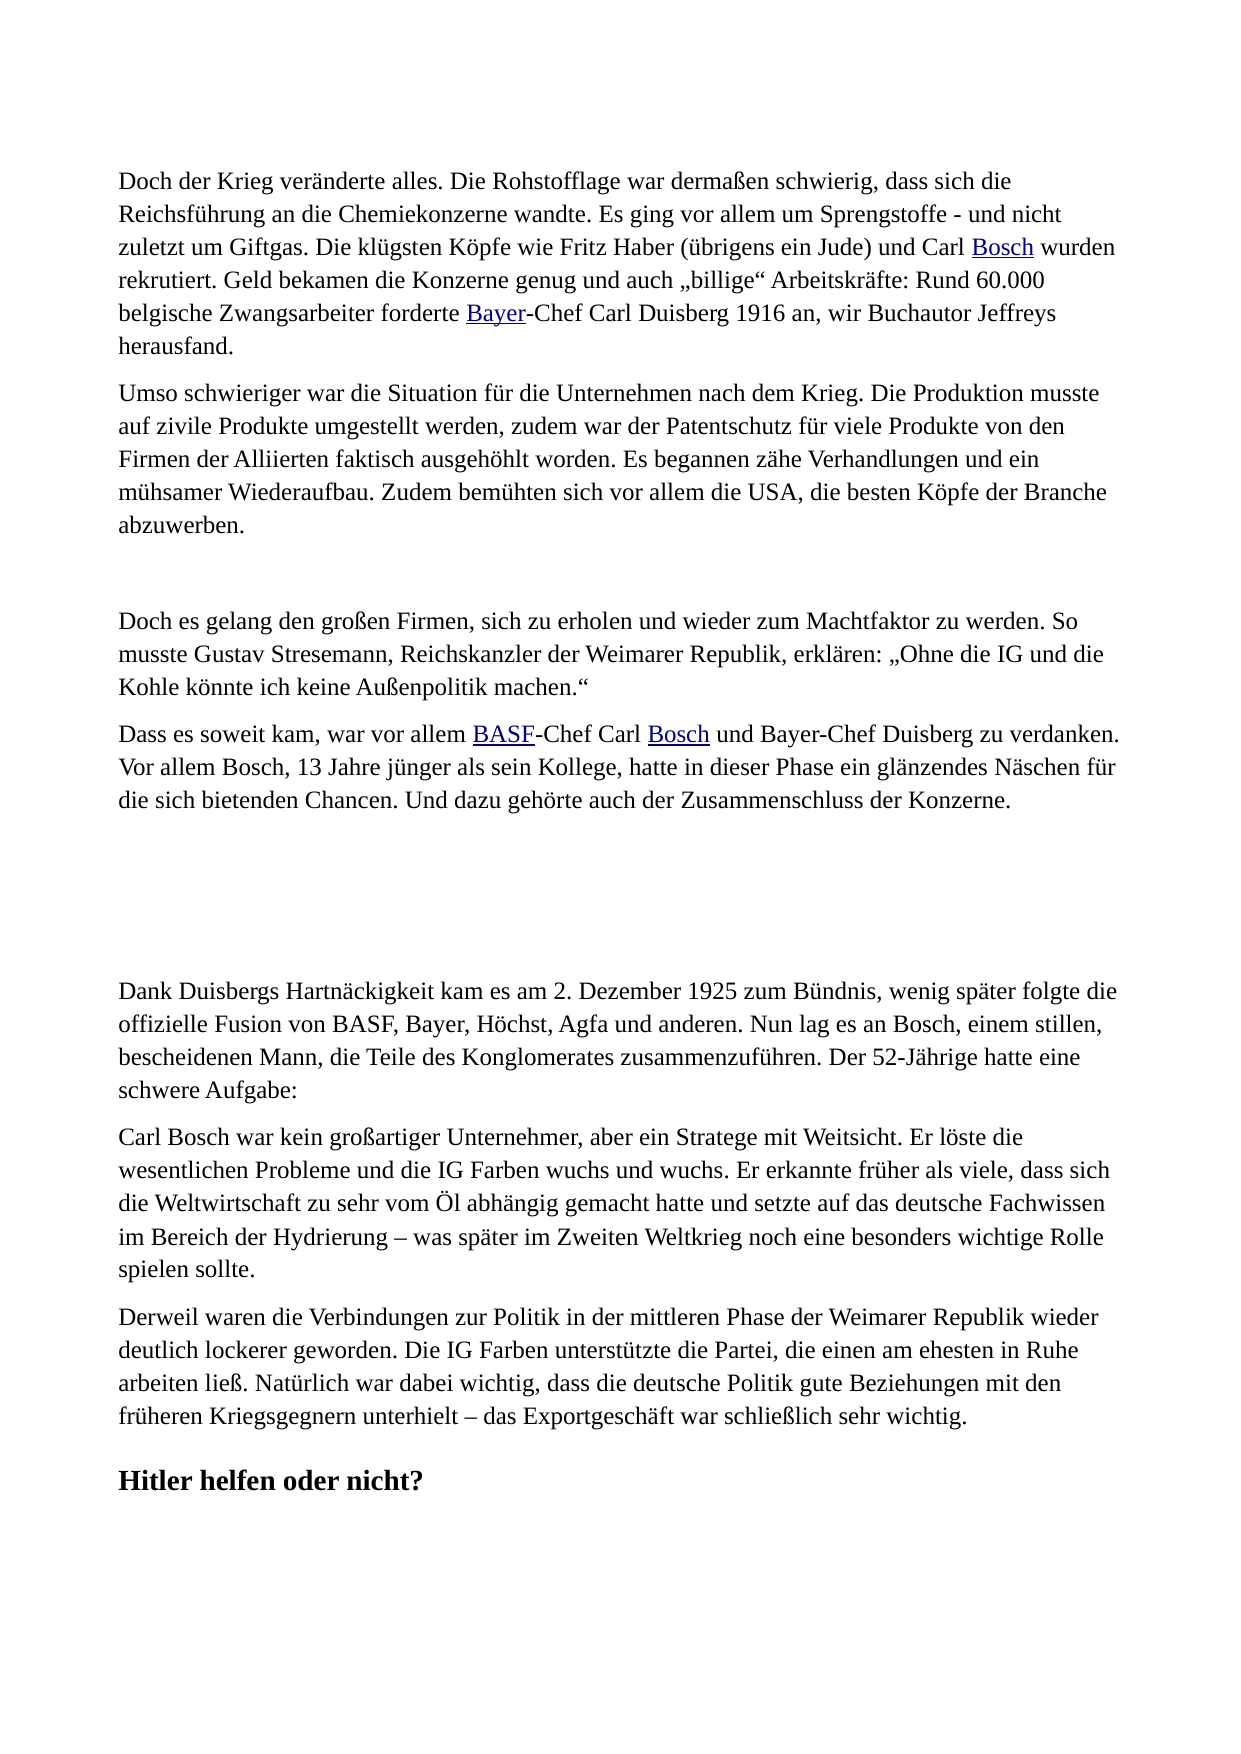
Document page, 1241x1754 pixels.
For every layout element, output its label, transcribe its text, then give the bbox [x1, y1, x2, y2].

text Dank Duisbergs Hartnäckigkeit kam es am 2. Dezember 1925 zum Bündnis, wenig später folgte die offizielle Fusion von BASF, Bayer, Höchst, Agfa und anderen. Nun lag es an Bosch, einem stillen, bescheidenen Mann, die Teile des Konglomerates zusammenzuführen. Der 52-Jährige hatte eine schwere Aufgabe: [118, 976, 1122, 1104]
text Doch der Krieg veränderte alles. Die Rohstofflage war dermaßen schwierig, dass sich die Reichsführung an die Chemiekonzerne wandte. Es ging vor allem um Sprengstoffe - und nicht zuletzt um Giftgas. Die klügsten Köpfe wie Fritz Haber (übrigens ein Jude) und Carl Bosch wurden rekrutiert. Geld bekamen die Konzerne genug und auch „billige“ Arbeitskräfte: Rund 60.000 belgische Zwangsarbeiter forderte Bayer-Chef Carl Duisberg 1916 an, wir Buchautor Jeffreys herausfand. [118, 166, 1122, 359]
text Derweil waren die Verbindungen zur Politik in der mittleren Phase der Weimarer Republik wieder deutlich lockerer geworden. Die IG Farben unterstützte die Partei, die einen am ehesten in Ruhe arbeiten ließ. Natürlich war dabei wichtig, dass die deutsche Politik gute Beziehungen mit den früheren Kriegsgegnern unterhielt – das Exportgeschäft war schließlich sehr wichtig. [118, 1302, 1122, 1430]
text Doch es gelang den großen Firmen, sich zu erholen und wieder zum Machtfaktor zu werden. So musste Gustav Stresemann, Reichskanzler der Weimarer Republik, erklären: „Ohne die IG und die Kohle könnte ich keine Außenpolitik machen.“ [118, 606, 1122, 701]
text Carl Bosch war kein großartiger Unternehmer, aber ein Stratege mit Weitsicht. Er löste die wesentlichen Probleme und die IG Farben wuchs und wuchs. Er erkannte früher als viele, dass sich die Weltwirtschaft zu sehr vom Öl abhängig gemacht hatte und setzte auf das deutsche Fachwissen im Bereich der Hydrierung – was später im Zweiten Weltkrieg noch eine besonders wichtige Rolle spielen sollte. [118, 1122, 1122, 1283]
text Dass es soweit kam, war vor allem BASF-Chef Carl Bosch und Bayer-Chef Duisberg zu verdanken. Vor allem Bosch, 13 Jahre jünger als sein Kollege, hatte in dieser Phase ein glänzendes Näschen für die sich bietenden Chancen. Und dazu gehörte auch der Zusammenschluss der Konzerne. [118, 719, 1122, 814]
subtitle Hitler helfen oder nicht? [118, 1463, 1122, 1497]
text Umso schwieriger war die Situation für die Unternehmen nach dem Krieg. Die Produktion musste auf zivile Produkte umgestellt werden, zudem war der Patentschutz für viele Produkte von den Firmen der Alliierten faktisch ausgehöhlt worden. Es begannen zähe Verhandlungen und ein mühsamer Wiederaufbau. Zudem bemühten sich vor allem die USA, die besten Köpfe der Branche abzuwerben. [118, 378, 1122, 539]
